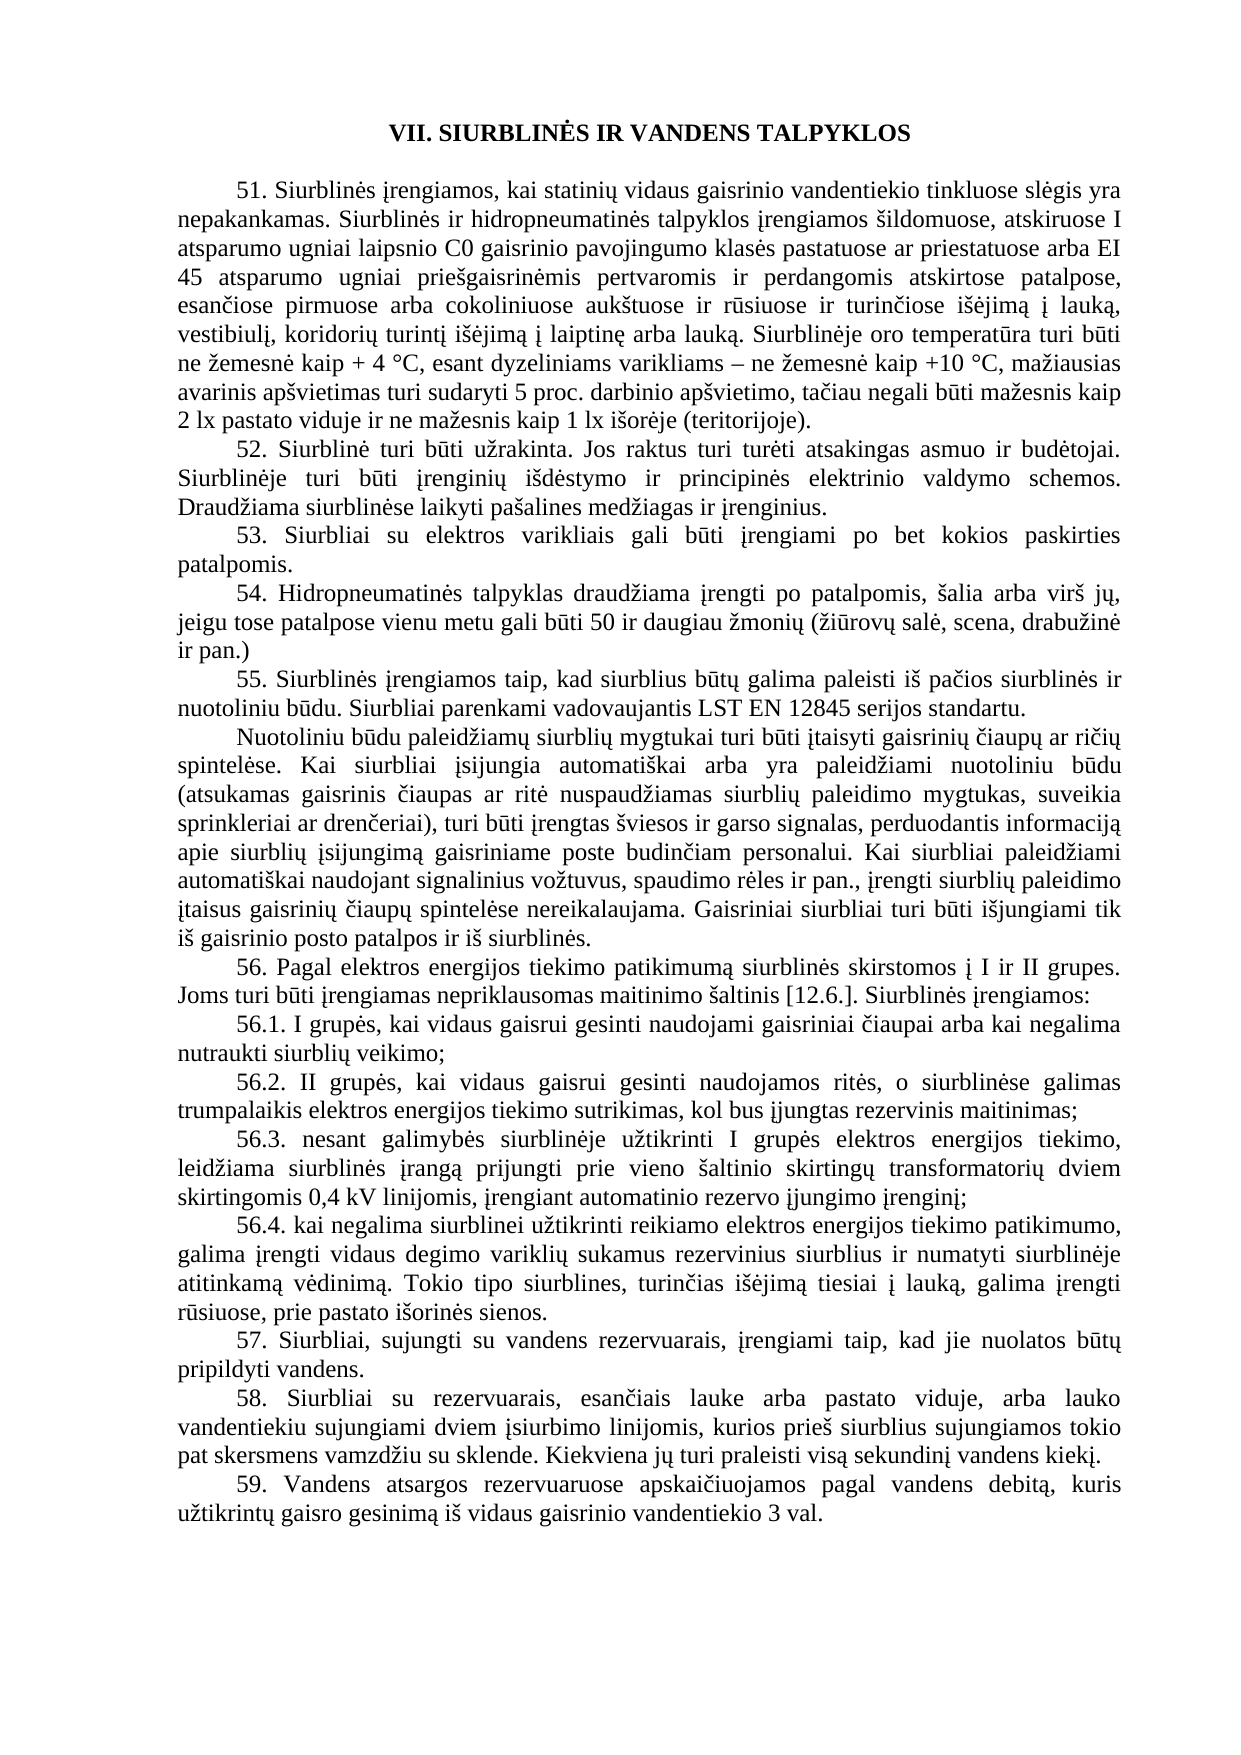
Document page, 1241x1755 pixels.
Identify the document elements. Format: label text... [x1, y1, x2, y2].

text 56.4. kai negalima siurblinei užtikrinti reikiamo elektros energijos tiekimo patikimumo, galima įrengti vidaus degimo variklių sukamus rezervinius siurblius ir numatyti siurblinėje atitinkamą vėdinimą. Tokio tipo siurblines, turinčias išėjimą tiesiai į lauką, galima įrengti rūsiuose, prie pastato išorinės sienos. [177, 1211, 1122, 1326]
text 55. Siurblinės įrengiamos taip, kad siurblius būtų galima paleisti iš pačios siurblinės ir nuotoliniu būdu. Siurbliai parenkami vadovaujantis LST EN 12845 serijos standartu. [177, 664, 1122, 722]
text 52. Siurblinė turi būti užrakinta. Jos raktus turi turėti atsakingas asmuo ir budėtojai. Siurblinėje turi būti įrenginių išdėstymo ir principinės elektrinio valdymo schemos. Draudžiama siurblinėse laikyti pašalines medžiagas ir įrenginius. [177, 434, 1122, 521]
text 53. Siurbliai su elektros varikliais gali būti įrengiami po bet kokios paskirties patalpomis. [177, 521, 1122, 578]
text 51. Siurblinės įrengiamos, kai statinių vidaus gaisrinio vandentiekio tinkluose slėgis yra nepakankamas. Siurblinės ir hidropneumatinės talpyklos įrengiamos šildomuose, atskiruose I atsparumo ugniai laipsnio C0 gaisrinio pavojingumo klasės pastatuose ar priestatuose arba EI 45 atsparumo ugniai priešgaisrinėmis pertvaromis ir perdangomis atskirtose patalpose, esančiose pirmuose arba cokoliniuose aukštuose ir rūsiuose ir turinčiose išėjimą į lauką, vestibiulį, koridorių turintį išėjimą į laiptinę arba lauką. Siurblinėje oro temperatūra turi būti ne žemesnė kaip + 4 °C, esant dyzeliniams varikliams – ne žemesnė kaip +10 °C, mažiausias avarinis apšvietimas turi sudaryti 5 proc. darbinio apšvietimo, tačiau negali būti mažesnis kaip 2 lx pastato viduje ir ne mažesnis kaip 1 lx išorėje (teritorijoje). [177, 176, 1122, 434]
text 59. Vandens atsargos rezervuaruose apskaičiuojamos pagal vandens debitą, kuris užtikrintų gaisro gesinimą iš vidaus gaisrinio vandentiekio 3 val. [177, 1469, 1122, 1527]
text 56.3. nesant galimybės siurblinėje užtikrinti I grupės elektros energijos tiekimo, leidžiama siurblinės įrangą prijungti prie vieno šaltinio skirtingų transformatorių dviem skirtingomis 0,4 kV linijomis, įrengiant automatinio rezervo įjungimo įrenginį; [177, 1124, 1122, 1211]
text 56.2. II grupės, kai vidaus gaisrui gesinti naudojamos ritės, o siurblinėse galimas trumpalaikis elektros energijos tiekimo sutrikimas, kol bus įjungtas rezervinis maitinimas; [177, 1067, 1122, 1124]
text Nuotoliniu būdu paleidžiamų siurblių mygtukai turi būti įtaisyti gaisrinių čiaupų ar ričių spintelėse. Kai siurbliai įsijungia automatiškai arba yra paleidžiami nuotoliniu būdu (atsukamas gaisrinis čiaupas ar ritė nuspaudžiamas siurblių paleidimo mygtukas, suveikia sprinkleriai ar drenčeriai), turi būti įrengtas šviesos ir garso signalas, perduodantis informaciją apie siurblių įsijungimą gaisriniame poste budinčiam personalui. Kai siurbliai paleidžiami automatiškai naudojant signalinius vožtuvus, spaudimo rėles ir pan., įrengti siurblių paleidimo įtaisus gaisrinių čiaupų spintelėse nereikalaujama. Gaisriniai siurbliai turi būti išjungiami tik iš gaisrinio posto patalpos ir iš siurblinės. [177, 722, 1122, 952]
text 56.1. I grupės, kai vidaus gaisrui gesinti naudojami gaisriniai čiaupai arba kai negalima nutraukti siurblių veikimo; [177, 1009, 1122, 1067]
text VII. SIURBLINĖS IR VANDENS TALPYKLOS [177, 118, 1122, 147]
text 56. Pagal elektros energijos tiekimo patikimumą siurblinės skirstomos į I ir II grupes. Joms turi būti įrengiamas nepriklausomas maitinimo šaltinis [12.6.]. Siurblinės įrengiamos: [177, 952, 1122, 1009]
text 54. Hidropneumatinės talpyklas draudžiama įrengti po patalpomis, šalia arba virš jų, jeigu tose patalpose vienu metu gali būti 50 ir daugiau žmonių (žiūrovų salė, scena, drabužinė ir pan.) [177, 578, 1122, 664]
text 58. Siurbliai su rezervuarais, esančiais lauke arba pastato viduje, arba lauko vandentiekiu sujungiami dviem įsiurbimo linijomis, kurios prieš siurblius sujungiamos tokio pat skersmens vamzdžiu su sklende. Kiekviena jų turi praleisti visą sekundinį vandens kiekį. [177, 1383, 1122, 1469]
text 57. Siurbliai, sujungti su vandens rezervuarais, įrengiami taip, kad jie nuolatos būtų pripildyti vandens. [177, 1326, 1122, 1383]
